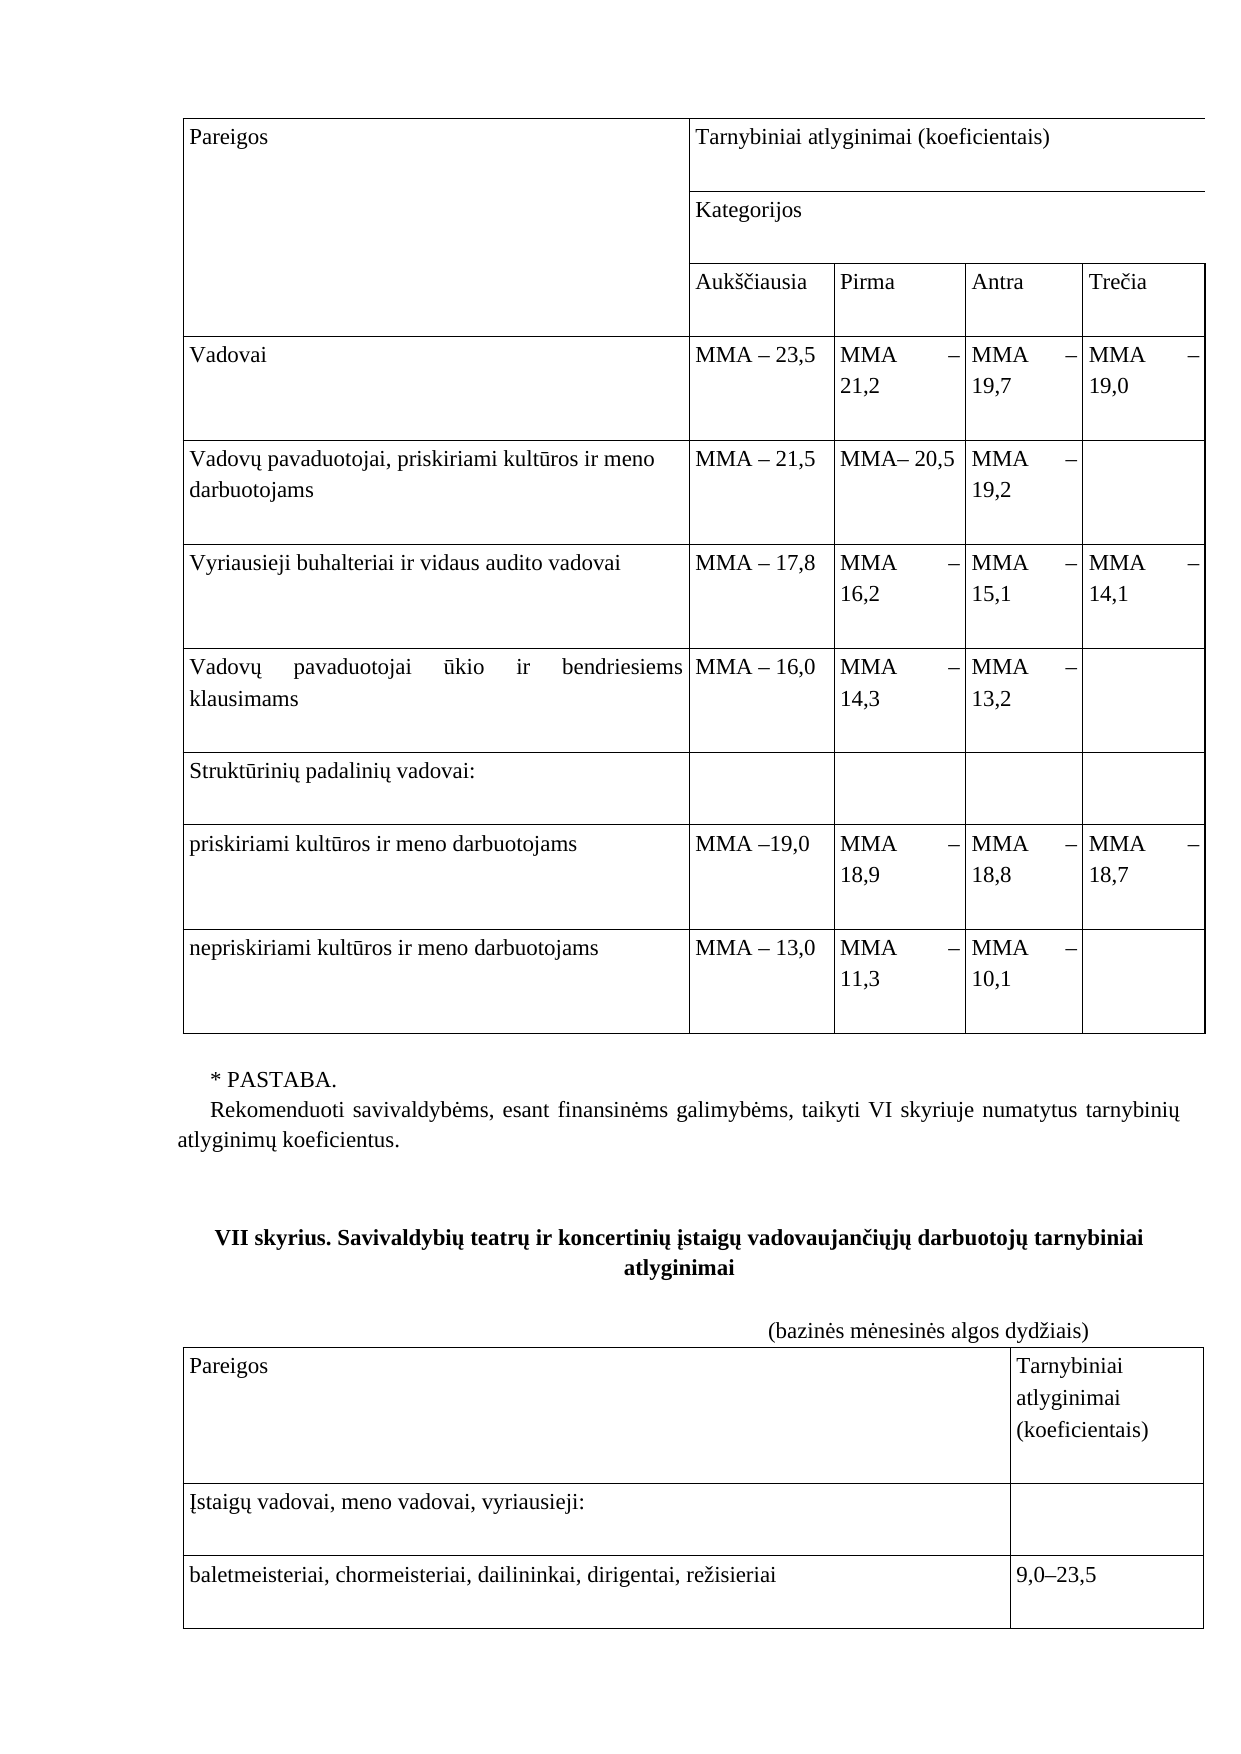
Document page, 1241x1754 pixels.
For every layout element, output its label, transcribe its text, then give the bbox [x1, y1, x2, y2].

table_cell baletmeisteriai, chormeisteriai, dailininkai, dirigentai, režisieriai [184, 1556, 1010, 1628]
table_cell MMA – 21,5 [690, 441, 834, 544]
table_cell Antra [966, 264, 1082, 336]
table_cell Vadovų pavaduotojai, priskiriami kultūros ir meno darbuotojams [184, 441, 689, 544]
table_cell MMA – 11,3 [835, 930, 965, 1032]
table_header Pareigos [184, 1348, 1010, 1483]
table_cell nepriskiriami kultūros ir meno darbuotojams [184, 930, 689, 1032]
table_cell [690, 753, 834, 824]
table_cell MMA – 14,3 [835, 649, 965, 752]
table_cell MMA – 21,2 [835, 337, 965, 440]
table_cell MMA –19,0 [690, 825, 834, 928]
text Rekomenduoti savivaldybėms, esant finansinėms galimybėms, taikyti VI skyriuje numatytus tarnybinių atlyginimų koeficientus. [177, 1096, 1181, 1153]
table_cell MMA – 18,9 [835, 825, 965, 928]
table_cell 9,0–23,5 [1011, 1556, 1203, 1628]
table_cell MMA – 19,2 [966, 441, 1082, 544]
table_cell MMA – 14,1 [1083, 545, 1204, 648]
table_cell [1011, 1484, 1203, 1555]
table_cell MMA – 13,0 [690, 930, 834, 1032]
table_cell Vyriausieji buhalteriai ir vidaus audito vadovai [184, 545, 689, 648]
text * PASTABA. [177, 1066, 1181, 1092]
table_cell [966, 753, 1082, 824]
table_cell [1083, 930, 1204, 1032]
table_cell MMA – 23,5 [690, 337, 834, 440]
table_cell [1083, 753, 1204, 824]
table_cell MMA – 16,0 [690, 649, 834, 752]
table_header Tarnybiniai atlyginimai (koeficientais) [690, 119, 1205, 191]
table_cell MMA – 18,7 [1083, 825, 1204, 928]
table_cell Įstaigų vadovai, meno vadovai, vyriausieji: [184, 1484, 1010, 1555]
table_cell Struktūrinių padalinių vadovai: [184, 753, 689, 824]
table_header Tarnybiniai atlyginimai (koeficientais) [1011, 1348, 1203, 1483]
table_cell [835, 753, 965, 824]
table_cell MMA – 13,2 [966, 649, 1082, 752]
table_cell MMA– 20,5 [835, 441, 965, 544]
table_cell priskiriami kultūros ir meno darbuotojams [184, 825, 689, 928]
table_cell Pirma [835, 264, 965, 336]
table_cell MMA – 16,2 [835, 545, 965, 648]
table_cell MMA – 15,1 [966, 545, 1082, 648]
table_cell MMA – 19,0 [1083, 337, 1204, 440]
table_cell Kategorijos [690, 192, 1205, 263]
text VII skyrius. Savivaldybių teatrų ir koncertinių įstaigų vadovaujančiųjų darbuotojų tarnybiniai atlyginimai [177, 1224, 1181, 1281]
table_cell MMA – 18,8 [966, 825, 1082, 928]
text (bazinės mėnesinės algos dydžiais) [768, 1317, 1181, 1343]
table_cell [1083, 649, 1204, 752]
table_cell Trečia [1083, 264, 1204, 336]
table_header Pareigos [184, 119, 689, 336]
table_cell Vadovai [184, 337, 689, 440]
table_cell Aukščiausia [690, 264, 834, 336]
table_cell MMA – 10,1 [966, 930, 1082, 1032]
table_cell [1083, 441, 1204, 544]
table_cell MMA – 19,7 [966, 337, 1082, 440]
table_cell MMA – 17,8 [690, 545, 834, 648]
table_cell Vadovų pavaduotojai ūkio ir bendriesiems klausimams [184, 649, 689, 752]
